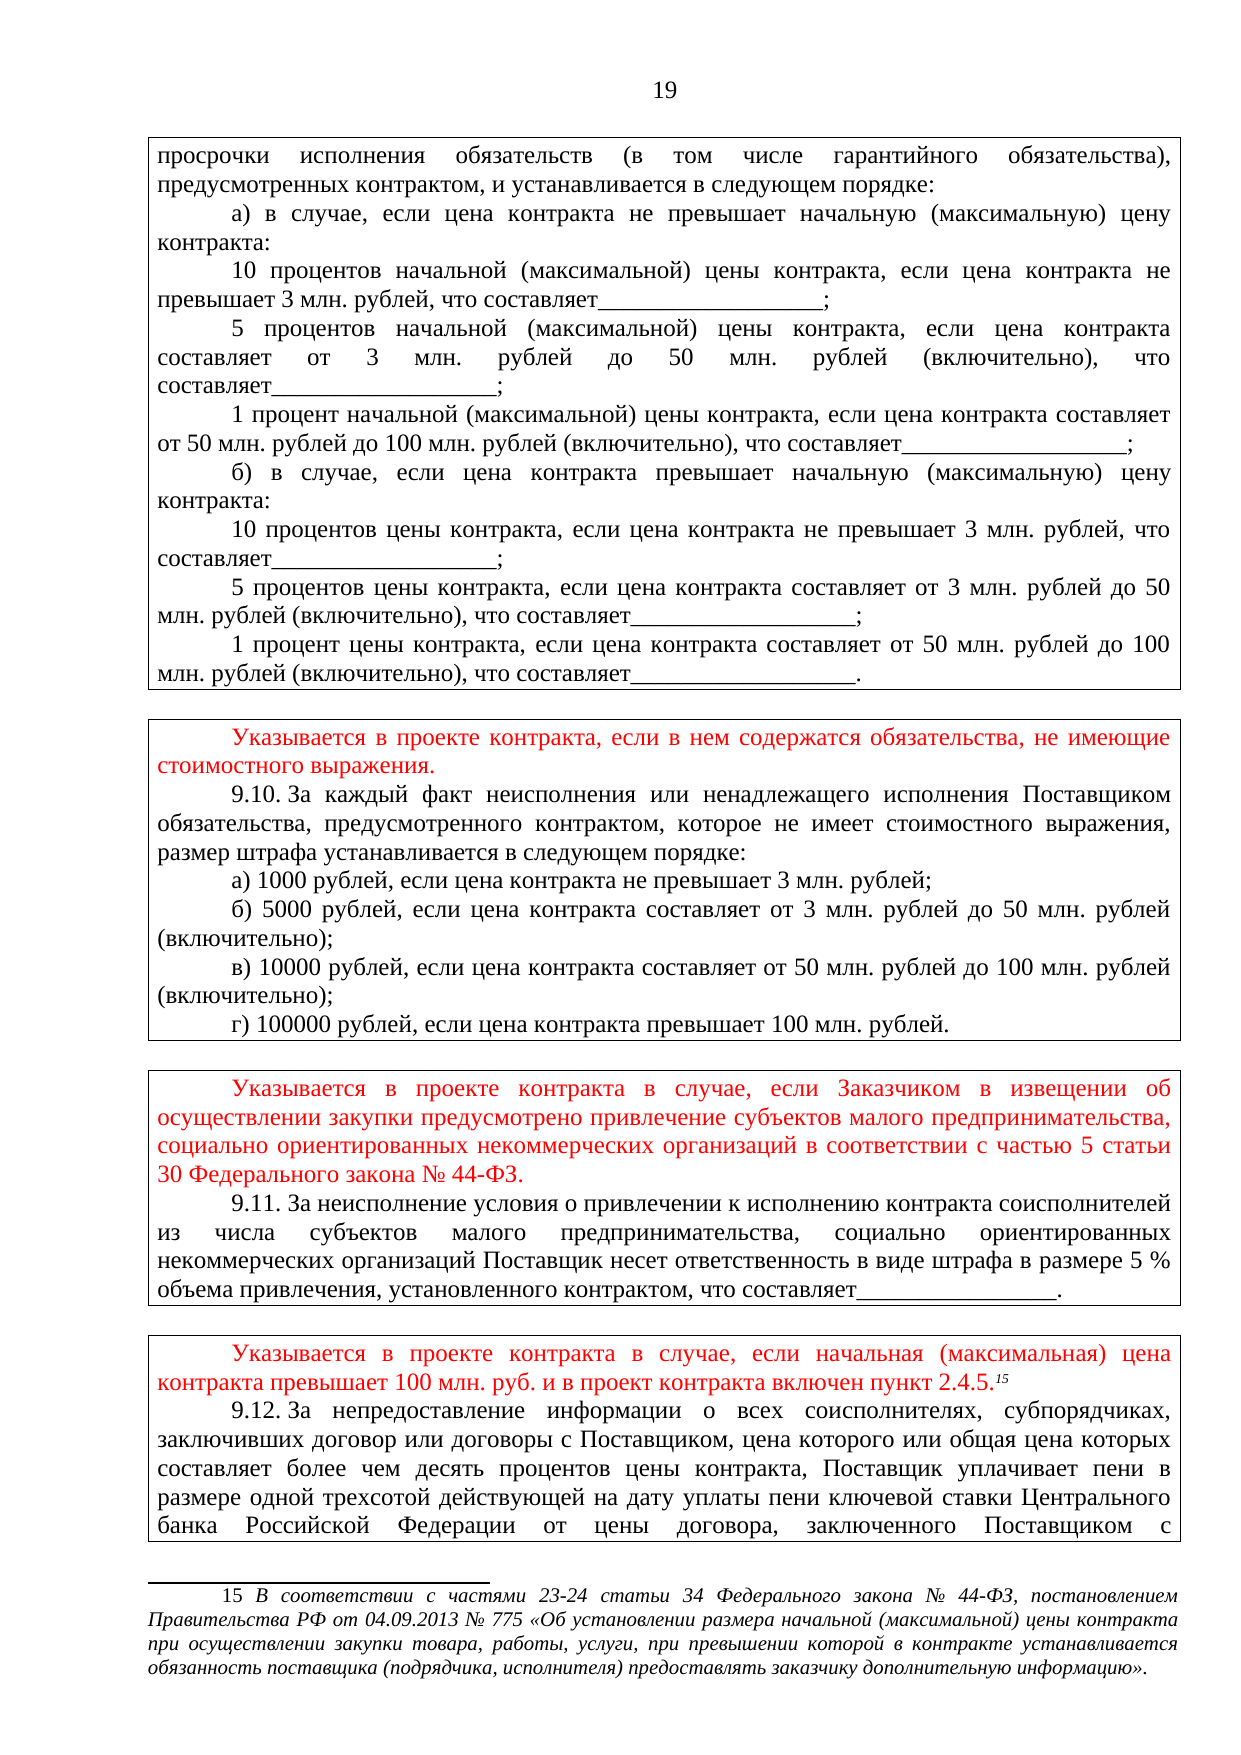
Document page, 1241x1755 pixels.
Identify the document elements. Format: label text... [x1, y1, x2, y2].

text 5 процентов начальной (максимальной) цены контракта, если цена контракта составляет от 3 млн. рублей до 50 млн. рублей (включительно), что составляет__________________; [149, 310, 1180, 396]
text 10 процентов цены контракта, если цена контракта не превышает 3 млн. рублей, что составляет__________________; [149, 511, 1180, 568]
text 9.12. За непредоставление информации о всех соисполнителях, субпорядчиках, заключивших договор или договоры с Поставщиком, цена которого или общая цена которых составляет более чем десять процентов цены контракта, Поставщик уплачивает пени в размере одной трехсотой действующей на дату уплаты пени ключевой ставки Центрального банка Российской Федерации от цены договора, заключенного Поставщиком с [149, 1392, 1180, 1541]
text Указывается в проекте контракта, если в нем содержатся обязательства, не имеющие стоимостного выражения. [149, 720, 1180, 776]
text б) в случае, если цена контракта превышает начальную (максимальную) цену контракта: [149, 453, 1180, 511]
text б) 5000 рублей, если цена контракта составляет от 3 млн. рублей до 50 млн. рублей (включительно); [149, 891, 1180, 948]
text 9.11. За неисполнение условия о привлечении к исполнению контракта соисполнителей из числа субъектов малого предпринимательства, социально ориентированных некоммерческих организаций Поставщик несет ответственность в виде штрафа в размере 5 % объема привлечения, установленного контрактом, что составляет________________. [149, 1185, 1180, 1305]
text г) 100000 рублей, если цена контракта превышает 100 млн. рублей. [149, 1006, 1180, 1040]
text 1 процент цены контракта, если цена контракта составляет от 50 млн. рублей до 100 млн. рублей (включительно), что составляет__________________. [149, 626, 1180, 689]
text 1 процент начальной (максимальной) цены контракта, если цена контракта составляет от 50 млн. рублей до 100 млн. рублей (включительно), что составляет__________________; [149, 396, 1180, 453]
text в) 10000 рублей, если цена контракта составляет от 50 млн. рублей до 100 млн. рублей (включительно); [149, 948, 1180, 1006]
text 9.10. За каждый факт неисполнения или ненадлежащего исполнения Поставщиком обязательства, предусмотренного контрактом, которое не имеет стоимостного выражения, размер штрафа устанавливается в следующем порядке: [149, 776, 1180, 862]
text В соответствии с частями 23-24 статьи 34 Федерального закона № 44-ФЗ, постановлением Правительства РФ от 04.09.2013 № 775 «Об установлении размера начальной (максимальной) цены контракта при осуществлении закупки товара, работы, услуги, при превышении которой в контракте устанавливается обязанность поставщика (подрядчика, исполнителя) предоставлять заказчику дополнительную информацию». [148, 1583, 1181, 1679]
text а) в случае, если цена контракта не превышает начальную (максимальную) цену контракта: [149, 195, 1180, 252]
text Указывается в проекте контракта в случае, если начальная (максимальная) цена контракта превышает 100 млн. руб. и в проект контракта включен пункт 2.4.5. [149, 1336, 1180, 1392]
text просрочки исполнения обязательств (в том числе гарантийного обязательства), предусмотренных контрактом, и устанавливается в следующем порядке: [149, 138, 1180, 195]
text 5 процентов цены контракта, если цена контракта составляет от 3 млн. рублей до 50 млн. рублей (включительно), что составляет__________________; [149, 568, 1180, 626]
text 10 процентов начальной (максимальной) цены контракта, если цена контракта не превышает 3 млн. рублей, что составляет__________________; [149, 252, 1180, 310]
text Указывается в проекте контракта в случае, если Заказчиком в извещении об осуществлении закупки предусмотрено привлечение субъектов малого предпринимательства, социально ориентированных некоммерческих организаций в соответствии с частью 5 статьи 30 Федерального закона № 44-ФЗ. [149, 1071, 1180, 1185]
text а) 1000 рублей, если цена контракта не превышает 3 млн. рублей; [149, 862, 1180, 891]
